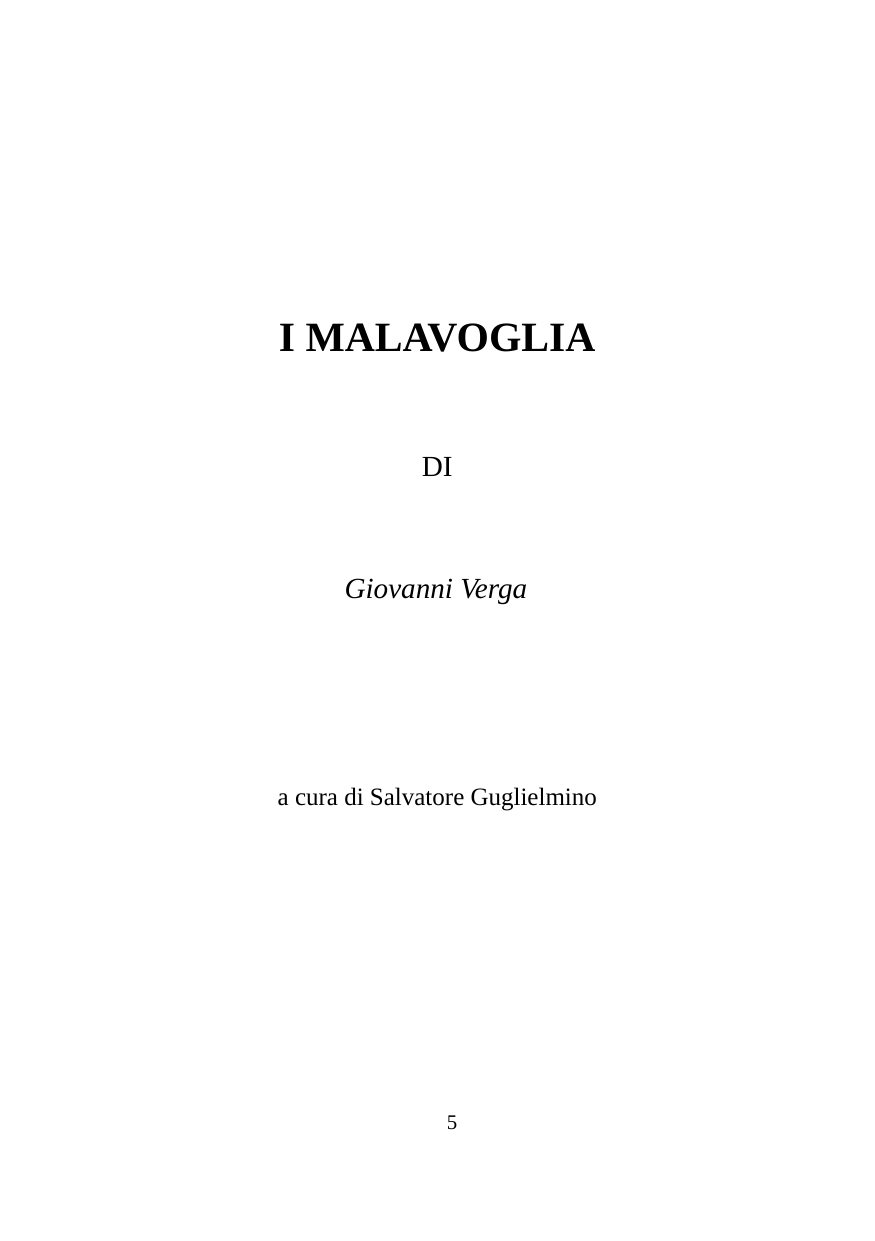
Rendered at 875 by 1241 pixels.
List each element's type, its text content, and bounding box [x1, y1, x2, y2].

text DI [106, 449, 768, 483]
text I MALAVOGLIA [106, 313, 768, 361]
text Giovanni Verga [106, 571, 768, 605]
text a cura di Salvatore Guglielmino [106, 782, 768, 811]
